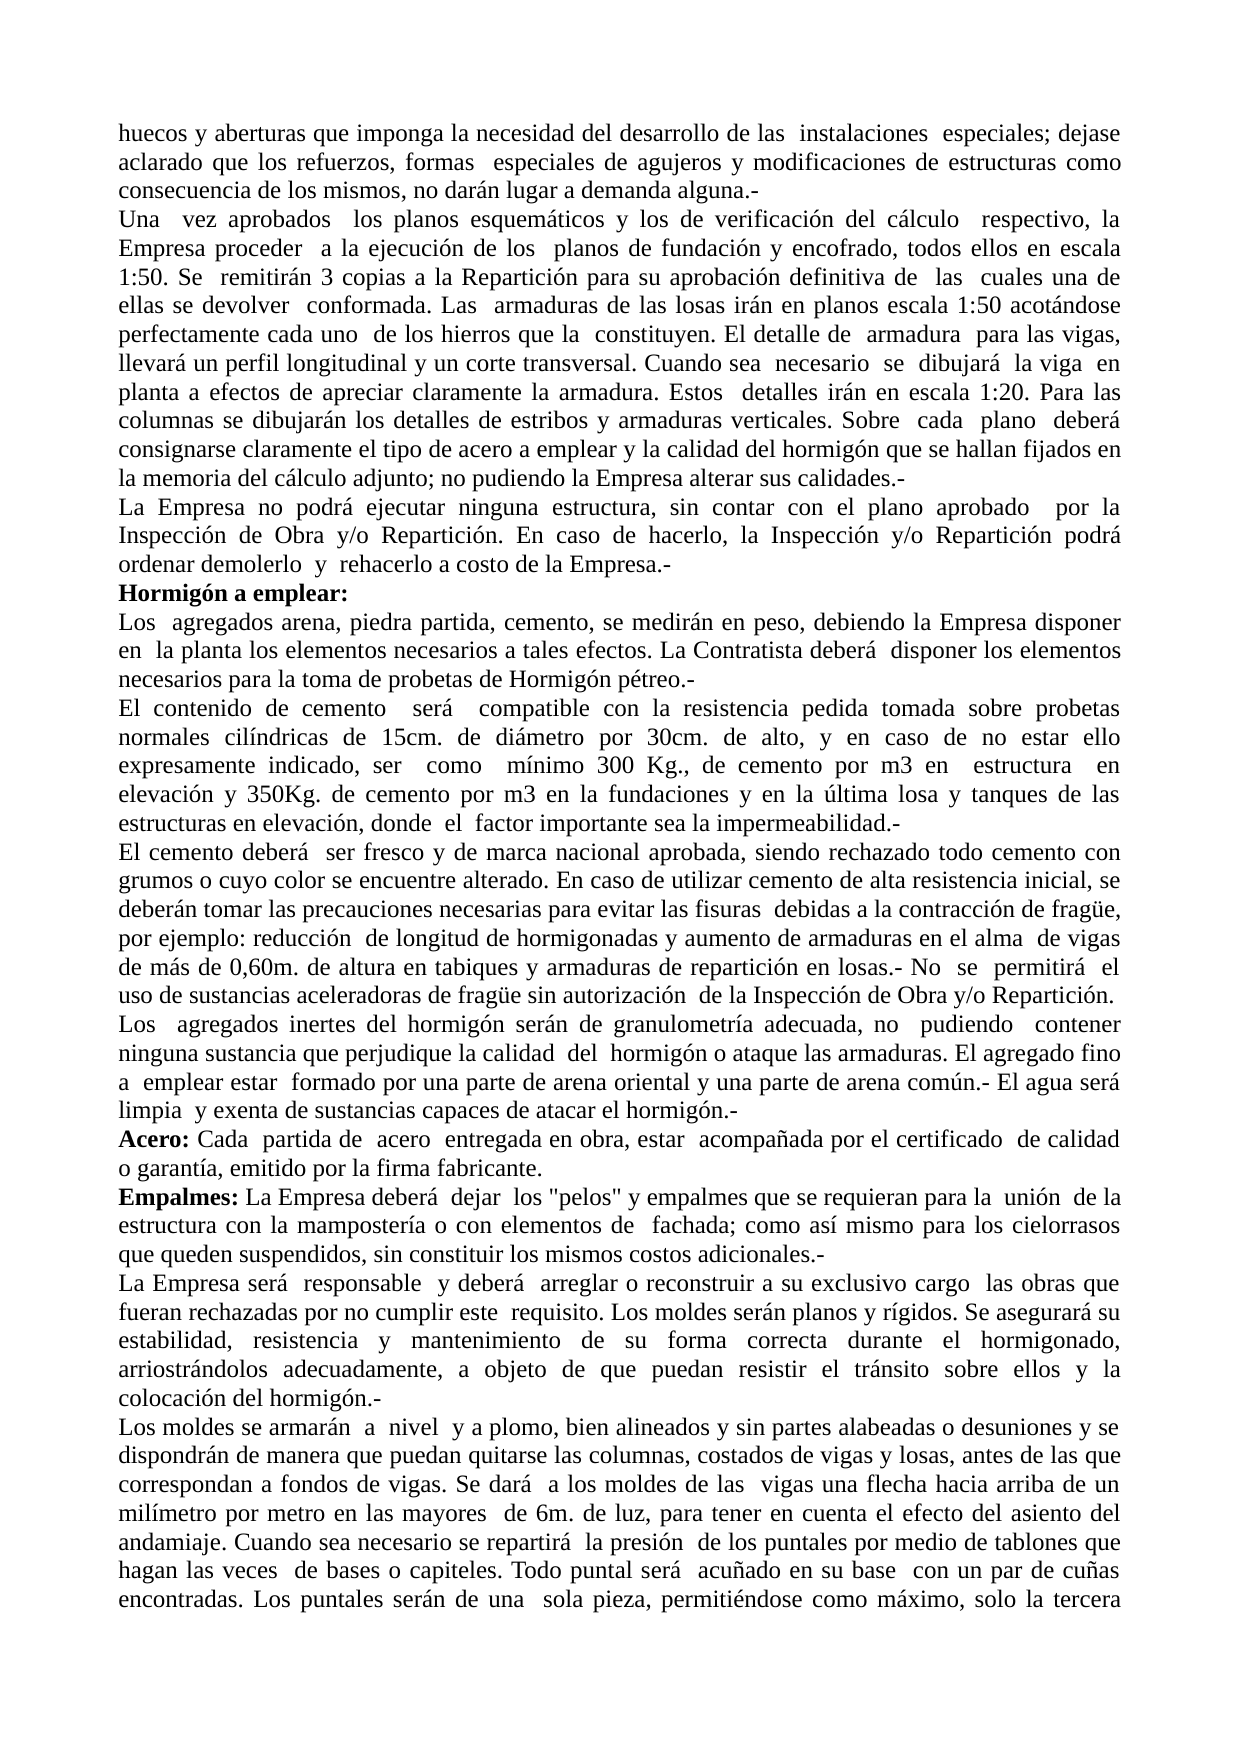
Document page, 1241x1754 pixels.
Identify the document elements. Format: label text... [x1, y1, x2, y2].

text Los agregados arena, piedra partida, cemento, se medirán en peso, debiendo la Empresa disponer en la planta los elementos necesarios a tales efectos. La Contratista deberá disponer los elementos necesarios para la toma de probetas de Hormigón pétreo.- [118, 607, 1122, 693]
text Empalmes: La Empresa deberá dejar los "pelos" y empalmes que se requieran para la unión de la estructura con la mampostería o con elementos de fachada; como así mismo para los cielorrasos que queden suspendidos, sin constituir los mismos costos adicionales.- [118, 1182, 1122, 1268]
text Acero: Cada partida de acero entregada en obra, estar acompañada por el certificado de calidad o garantía, emitido por la firma fabricante. [118, 1124, 1122, 1182]
text El contenido de cemento será compatible con la resistencia pedida tomada sobre probetas normales cilíndricas de 15cm. de diámetro por 30cm. de alto, y en caso de no estar ello expresamente indicado, ser como mínimo 300 Kg., de cemento por m3 en estructura en elevación y 350Kg. de cemento por m3 en la fundaciones y en la última losa y tanques de las estructuras en elevación, donde el factor importante sea la impermeabilidad.- [118, 693, 1122, 837]
text Los agregados inertes del hormigón serán de granulometría adecuada, no pudiendo contener ninguna sustancia que perjudique la calidad del hormigón o ataque las armaduras. El agregado fino a emplear estar formado por una parte de arena oriental y una parte de arena común.- El agua será limpia y exenta de sustancias capaces de atacar el hormigón.- [118, 1009, 1122, 1124]
text Una vez aprobados los planos esquemáticos y los de verificación del cálculo respectivo, la Empresa proceder a la ejecución de los planos de fundación y encofrado, todos ellos en escala 1:50. Se remitirán 3 copias a la Repartición para su aprobación definitiva de las cuales una de ellas se devolver conformada. Las armaduras de las losas irán en planos escala 1:50 acotándose perfectamente cada uno de los hierros que la constituyen. El detalle de armadura para las vigas, llevará un perfil longitudinal y un corte transversal. Cuando sea necesario se dibujará la viga en planta a efectos de apreciar claramente la armadura. Estos detalles irán en escala 1:20. Para las columnas se dibujarán los detalles de estribos y armaduras verticales. Sobre cada plano deberá consignarse claramente el tipo de acero a emplear y la calidad del hormigón que se hallan fijados en la memoria del cálculo adjunto; no pudiendo la Empresa alterar sus calidades.- [118, 204, 1122, 492]
text El cemento deberá ser fresco y de marca nacional aprobada, siendo rechazado todo cemento con grumos o cuyo color se encuentre alterado. En caso de utilizar cemento de alta resistencia inicial, se deberán tomar las precauciones necesarias para evitar las fisuras debidas a la contracción de fragüe, por ejemplo: reducción de longitud de hormigonadas y aumento de armaduras en el alma de vigas de más de 0,60m. de altura en tabiques y armaduras de repartición en losas.- No se permitirá el uso de sustancias aceleradoras de fragüe sin autorización de la Inspección de Obra y/o Repartición. [118, 837, 1122, 1009]
text Hormigón a emplear: [118, 578, 1122, 607]
text La Empresa será responsable y deberá arreglar o reconstruir a su exclusivo cargo las obras que fueran rechazadas por no cumplir este requisito. Los moldes serán planos y rígidos. Se asegurará su estabilidad, resistencia y mantenimiento de su forma correcta durante el hormigonado, arriostrándolos adecuadamente, a objeto de que puedan resistir el tránsito sobre ellos y la colocación del hormigón.- [118, 1268, 1122, 1412]
text La Empresa no podrá ejecutar ninguna estructura, sin contar con el plano aprobado por la Inspección de Obra y/o Repartición. En caso de hacerlo, la Inspección y/o Repartición podrá ordenar demolerlo y rehacerlo a costo de la Empresa.- [118, 492, 1122, 578]
text huecos y aberturas que imponga la necesidad del desarrollo de las instalaciones especiales; dejase aclarado que los refuerzos, formas especiales de agujeros y modificaciones de estructuras como consecuencia de los mismos, no darán lugar a demanda alguna.- [118, 118, 1122, 204]
text Los moldes se armarán a nivel y a plomo, bien alineados y sin partes alabeadas o desuniones y se dispondrán de manera que puedan quitarse las columnas, costados de vigas y losas, antes de las que correspondan a fondos de vigas. Se dará a los moldes de las vigas una flecha hacia arriba de un milímetro por metro en las mayores de 6m. de luz, para tener en cuenta el efecto del asiento del andamiaje. Cuando sea necesario se repartirá la presión de los puntales por medio de tablones que hagan las veces de bases o capiteles. Todo puntal será acuñado en su base con un par de cuñas encontradas. Los puntales serán de una sola pieza, permitiéndose como máximo, solo la tercera [118, 1412, 1122, 1613]
